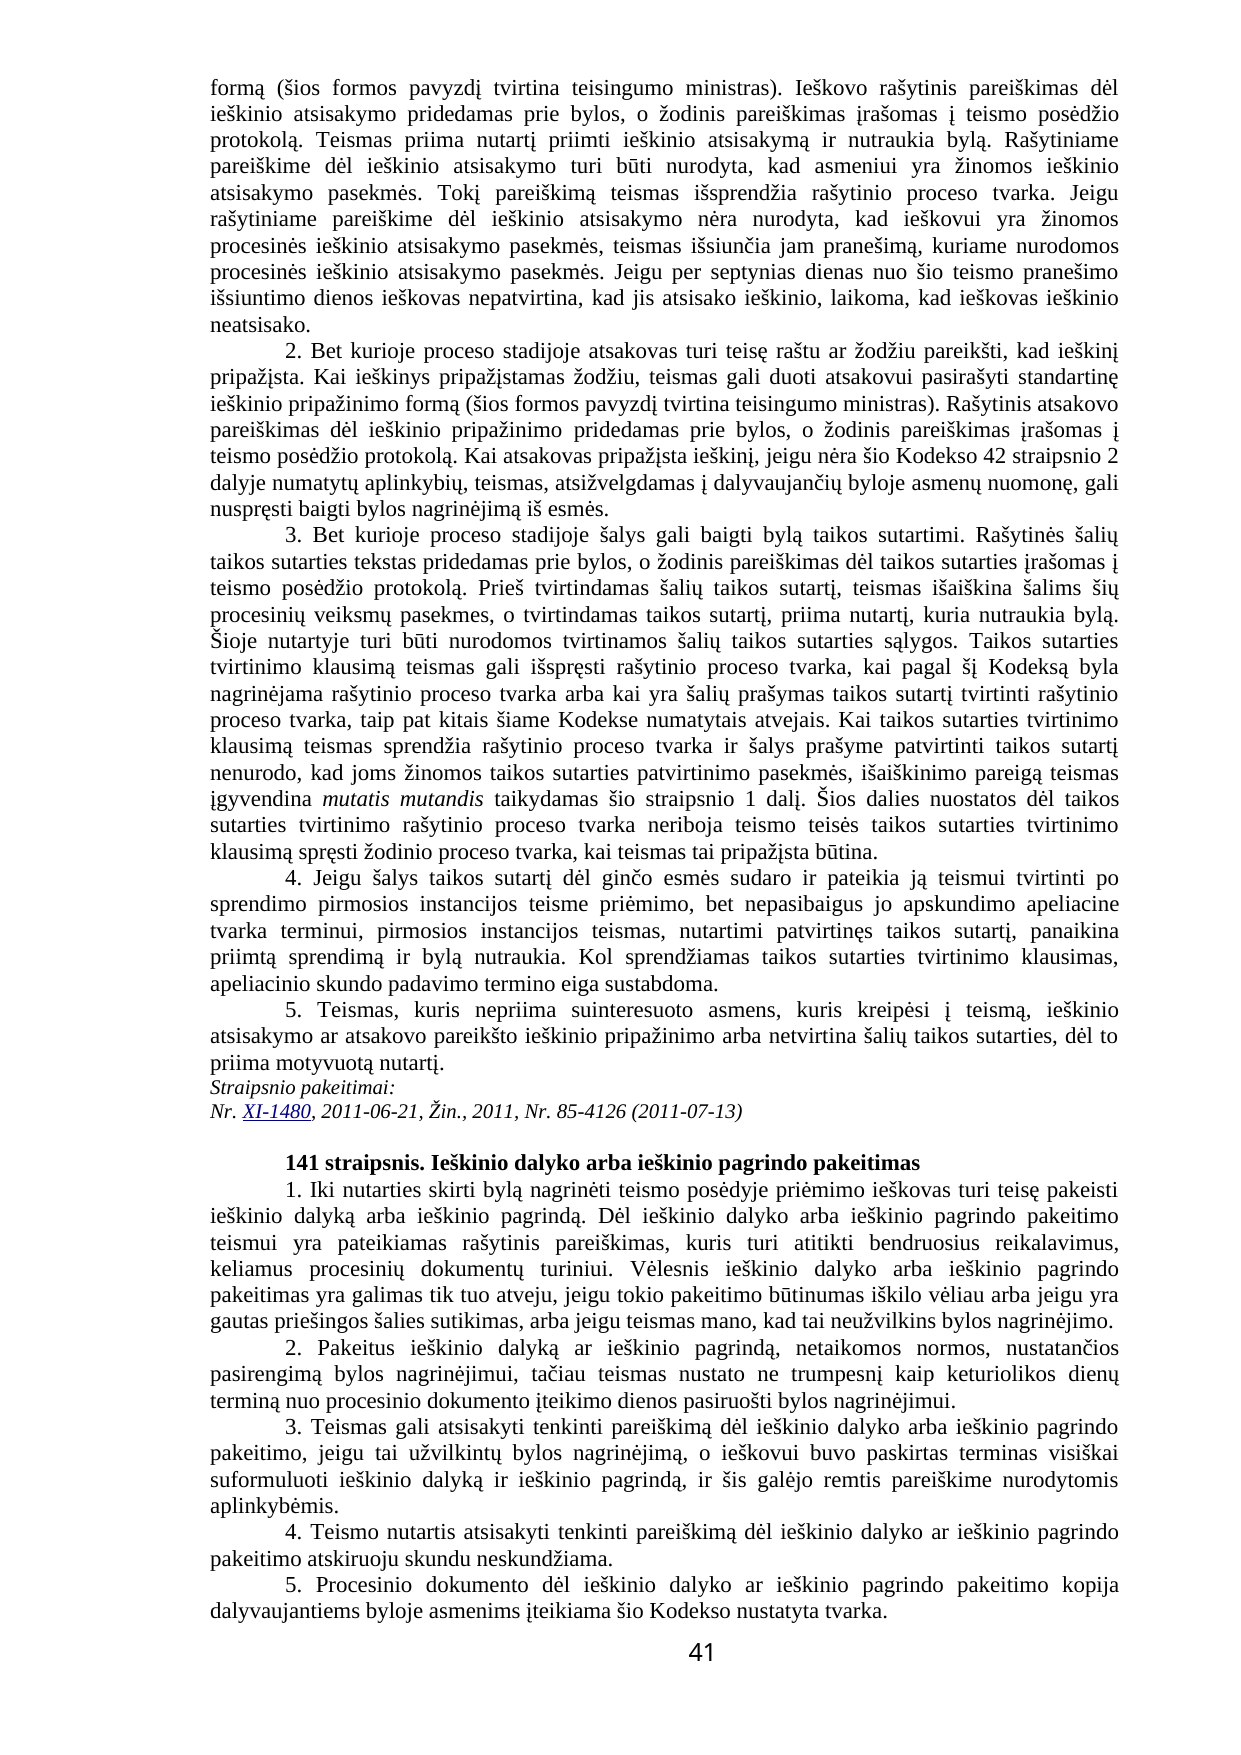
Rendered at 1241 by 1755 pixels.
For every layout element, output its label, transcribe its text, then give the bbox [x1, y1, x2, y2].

text formą (šios formos pavyzdį tvirtina teisingumo ministras). Ieškovo rašytinis pareiškimas dėl ieškinio atsisakymo pridedamas prie bylos, o žodinis pareiškimas įrašomas į teismo posėdžio protokolą. Teismas priima nutartį priimti ieškinio atsisakymą ir nutraukia bylą. Rašytiniame pareiškime dėl ieškinio atsisakymo turi būti nurodyta, kad asmeniui yra žinomos ieškinio atsisakymo pasekmės. Tokį pareiškimą teismas išsprendžia rašytinio proceso tvarka. Jeigu rašytiniame pareiškime dėl ieškinio atsisakymo nėra nurodyta, kad ieškovui yra žinomos procesinės ieškinio atsisakymo pasekmės, teismas išsiunčia jam pranešimą, kuriame nurodomos procesinės ieškinio atsisakymo pasekmės. Jeigu per septynias dienas nuo šio teismo pranešimo išsiuntimo dienos ieškovas nepatvirtina, kad jis atsisako ieškinio, laikoma, kad ieškovas ieškinio neatsisako. [210, 73, 1120, 337]
text 5. Procesinio dokumento dėl ieškinio dalyko ar ieškinio pagrindo pakeitimo kopija dalyvaujantiems byloje asmenims įteikiama šio Kodekso nustatyta tvarka. [210, 1571, 1120, 1624]
text Nr. XI-1480, 2011-06-21, Žin., 2011, Nr. 85-4126 (2011-07-13) [210, 1099, 1120, 1123]
text 5. Teismas, kuris nepriima suinteresuoto asmens, kuris kreipėsi į teismą, ieškinio atsisakymo ar atsakovo pareikšto ieškinio pripažinimo arba netvirtina šalių taikos sutarties, dėl to priima motyvuotą nutartį. [210, 996, 1120, 1075]
text 3. Bet kurioje proceso stadijoje šalys gali baigti bylą taikos sutartimi. Rašytinės šalių taikos sutarties tekstas pridedamas prie bylos, o žodinis pareiškimas dėl taikos sutarties įrašomas į teismo posėdžio protokolą. Prieš tvirtindamas šalių taikos sutartį, teismas išaiškina šalims šių procesinių veiksmų pasekmes, o tvirtindamas taikos sutartį, priima nutartį, kuria nutraukia bylą. Šioje nutartyje turi būti nurodomos tvirtinamos šalių taikos sutarties sąlygos. Taikos sutarties tvirtinimo klausimą teismas gali išspręsti rašytinio proceso tvarka, kai pagal šį Kodeksą byla nagrinėjama rašytinio proceso tvarka arba kai yra šalių prašymas taikos sutartį tvirtinti rašytinio proceso tvarka, taip pat kitais šiame Kodekse numatytais atvejais. Kai taikos sutarties tvirtinimo klausimą teismas sprendžia rašytinio proceso tvarka ir šalys prašyme patvirtinti taikos sutartį nenurodo, kad joms žinomos taikos sutarties patvirtinimo pasekmės, išaiškinimo pareigą teismas įgyvendina mutatis mutandis taikydamas šio straipsnio 1 dalį. Šios dalies nuostatos dėl taikos sutarties tvirtinimo rašytinio proceso tvarka neriboja teismo teisės taikos sutarties tvirtinimo klausimą spręsti žodinio proceso tvarka, kai teismas tai pripažįsta būtina. [210, 522, 1120, 864]
text Straipsnio pakeitimai: [210, 1075, 1120, 1099]
text 4. Teismo nutartis atsisakyti tenkinti pareiškimą dėl ieškinio dalyko ar ieškinio pagrindo pakeitimo atskiruoju skundu neskundžiama. [210, 1518, 1120, 1571]
text 3. Teismas gali atsisakyti tenkinti pareiškimą dėl ieškinio dalyko arba ieškinio pagrindo pakeitimo, jeigu tai užvilkintų bylos nagrinėjimą, o ieškovui buvo paskirtas terminas visiškai suformuluoti ieškinio dalyką ir ieškinio pagrindą, ir šis galėjo remtis pareiškime nurodytomis aplinkybėmis. [210, 1413, 1120, 1518]
text 4. Jeigu šalys taikos sutartį dėl ginčo esmės sudaro ir pateikia ją teismui tvirtinti po sprendimo pirmosios instancijos teisme priėmimo, bet nepasibaigus jo apskundimo apeliacine tvarka terminui, pirmosios instancijos teismas, nutartimi patvirtinęs taikos sutartį, panaikina priimtą sprendimą ir bylą nutraukia. Kol sprendžiamas taikos sutarties tvirtinimo klausimas, apeliacinio skundo padavimo termino eiga sustabdoma. [210, 864, 1120, 996]
text 1. Iki nutarties skirti bylą nagrinėti teismo posėdyje priėmimo ieškovas turi teisę pakeisti ieškinio dalyką arba ieškinio pagrindą. Dėl ieškinio dalyko arba ieškinio pagrindo pakeitimo teismui yra pateikiamas rašytinis pareiškimas, kuris turi atitikti bendruosius reikalavimus, keliamus procesinių dokumentų turiniui. Vėlesnis ieškinio dalyko arba ieškinio pagrindo pakeitimas yra galimas tik tuo atveju, jeigu tokio pakeitimo būtinumas iškilo vėliau arba jeigu yra gautas priešingos šalies sutikimas, arba jeigu teismas mano, kad tai neužvilkins bylos nagrinėjimo. [210, 1176, 1120, 1334]
text 141 straipsnis. Ieškinio dalyko arba ieškinio pagrindo pakeitimas [210, 1149, 1120, 1176]
text 2. Pakeitus ieškinio dalyką ar ieškinio pagrindą, netaikomos normos, nustatančios pasirengimą bylos nagrinėjimui, tačiau teismas nustato ne trumpesnį kaip keturiolikos dienų terminą nuo procesinio dokumento įteikimo dienos pasiruošti bylos nagrinėjimui. [210, 1334, 1120, 1413]
text 2. Bet kurioje proceso stadijoje atsakovas turi teisę raštu ar žodžiu pareikšti, kad ieškinį pripažįsta. Kai ieškinys pripažįstamas žodžiu, teismas gali duoti atsakovui pasirašyti standartinę ieškinio pripažinimo formą (šios formos pavyzdį tvirtina teisingumo ministras). Rašytinis atsakovo pareiškimas dėl ieškinio pripažinimo pridedamas prie bylos, o žodinis pareiškimas įrašomas į teismo posėdžio protokolą. Kai atsakovas pripažįsta ieškinį, jeigu nėra šio Kodekso 42 straipsnio 2 dalyje numatytų aplinkybių, teismas, atsižvelgdamas į dalyvaujančių byloje asmenų nuomonę, gali nuspręsti baigti bylos nagrinėjimą iš esmės. [210, 337, 1120, 522]
